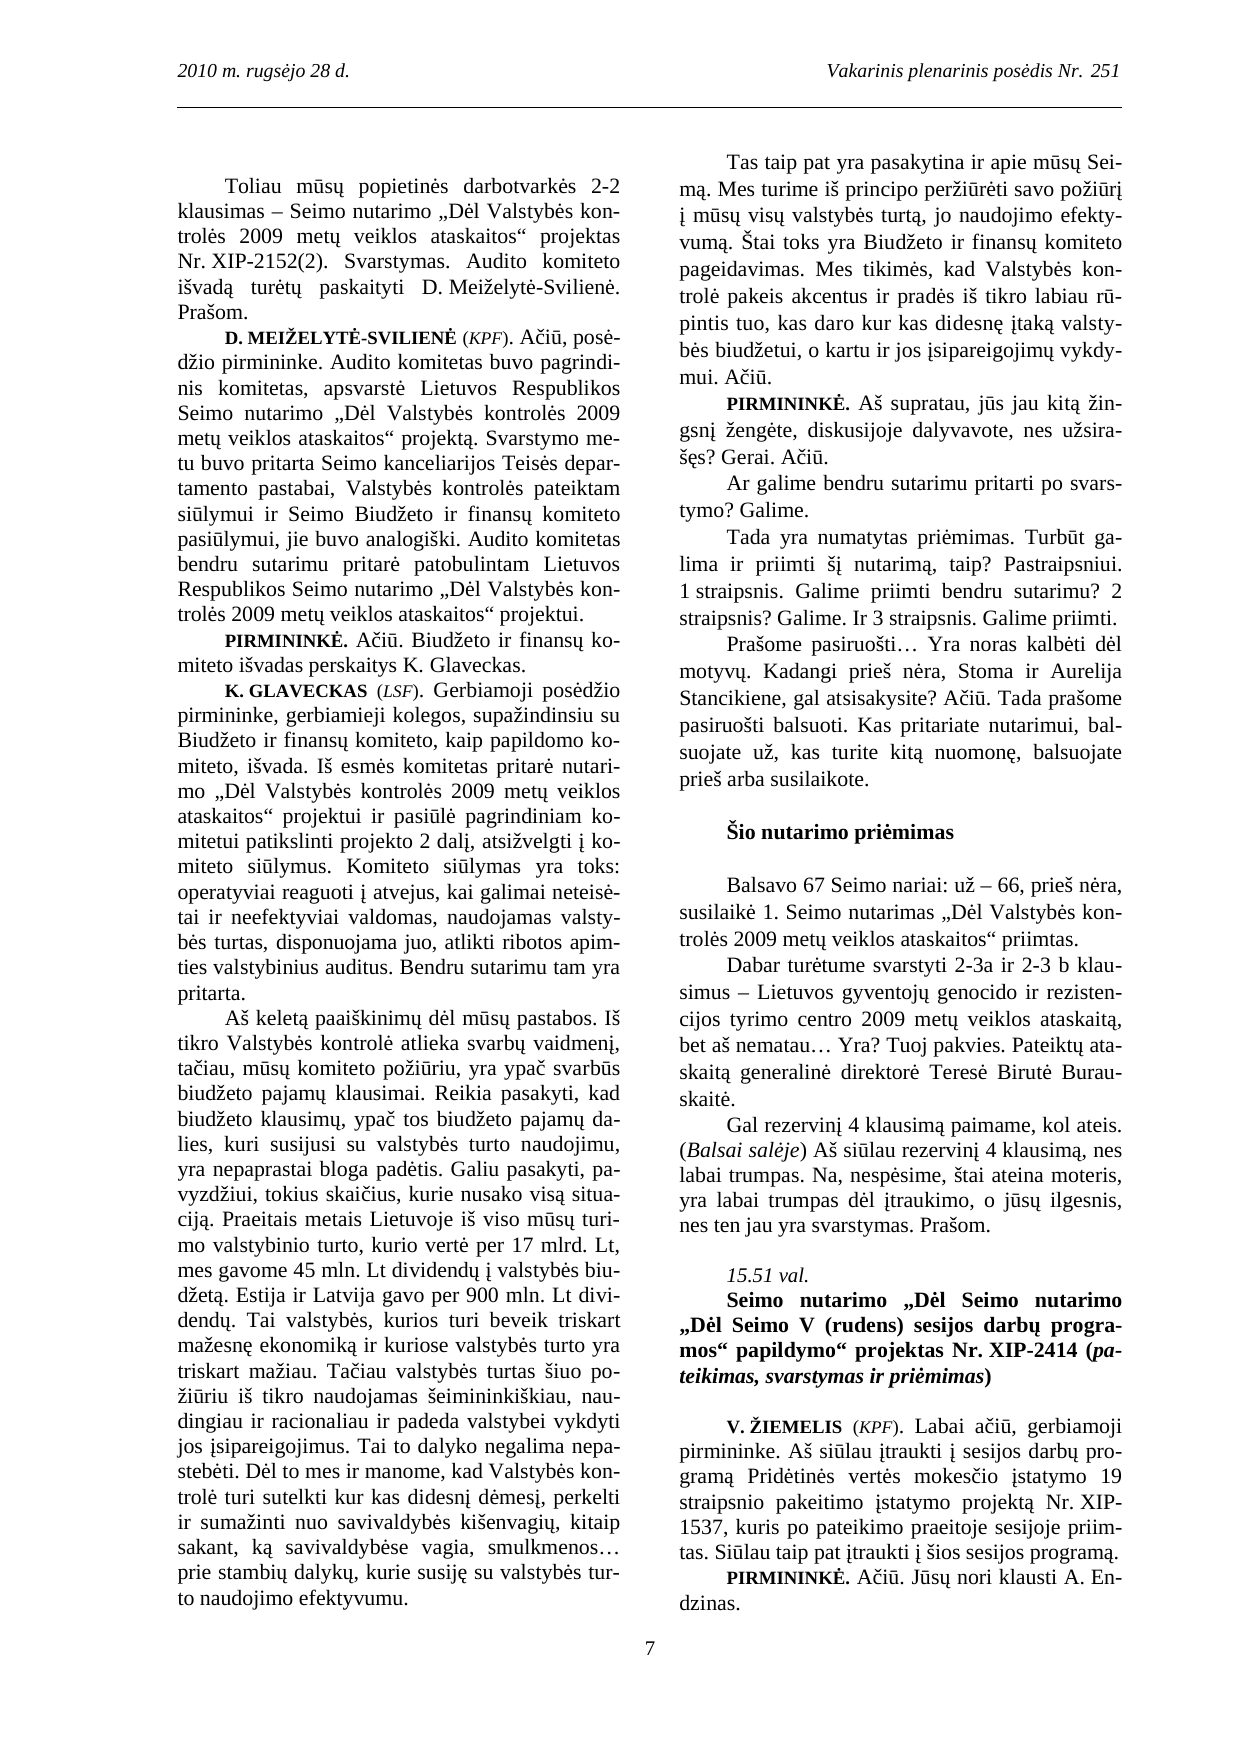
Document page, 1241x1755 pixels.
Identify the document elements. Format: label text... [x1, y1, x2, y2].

text Aš ke­le­tą pa­aiš­ki­ni­mų dėl mū­sų pa­sta­bos. Iš tik­ro Vals­ty­bės kon­tro­lė at­lie­ka svar­bų vaid­me­nį, ta­čiau, mū­sų ko­mi­te­to po­žiū­riu, yra ypač svar­būs biu­dže­to pa­ja­mų klau­si­mai. Rei­kia pa­sa­ky­ti, kad biu­dže­to klau­si­mų, ypač tos biu­dže­to pa­ja­mų da­lies, ku­ri su­si­ju­si su vals­ty­bės tur­to nau­do­ji­mu, yra ne­pa­pras­tai blo­ga pa­dė­tis. Ga­liu pa­sa­ky­ti, pa­vyz­džiui, to­kius skai­čius, ku­rie nu­sa­ko vi­są si­tu­a­ci­ją. Pra­ei­tais me­tais Lie­tu­vo­je iš vi­so mū­sų tu­ri­mo vals­ty­bi­nio tur­to, ku­rio ver­tė per 17 mlrd. Lt, mes ga­vo­me 45 mln. Lt di­vi­den­dų į vals­ty­bės biu­dže­tą. Es­ti­ja ir Lat­vi­ja ga­vo per 900 mln. Lt di­vi­den­dų. Tai vals­ty­bės, ku­rios tu­ri be­veik tri­skart ma­žes­nę eko­no­mi­ką ir ku­rio­se vals­ty­bės tur­to yra tri­skart ma­žiau. Ta­čiau vals­ty­bės tur­tas šiuo po­žiū­riu iš tik­ro nau­do­ja­mas šei­mi­nin­kiš­kiau, nau­din­giau ir ra­cio­na­liau ir pa­de­da vals­ty­bei vyk­dy­ti jos įsi­pa­rei­go­ji­mus. Tai to da­ly­ko ne­ga­li­ma ne­pa­ste­bė­ti. Dėl to mes ir ma­no­me, kad Vals­ty­bės kon­tro­lė tu­ri su­telk­ti kur kas di­des­nį dė­me­sį, per­kel­ti ir su­ma­žin­ti nuo sa­vi­val­dy­bės ki­šen­va­gių, ki­taip sa­kant, ką sa­vi­val­dy­bė­se va­gia, smul­kme­nos… prie stam­bių da­ly­kų, ku­rie su­si­ję su vals­ty­bės tur­to nau­do­ji­mo efek­ty­vu­mu. [177, 1005, 620, 1610]
text PIRMININKĖ. Aš su­pra­tau, jūs jau ki­tą žin­gs­nį žen­gė­te, dis­ku­si­jo­je da­ly­va­vo­te, nes už­si­ra­šęs? Ge­rai. Ačiū. [679, 389, 1122, 469]
text Pra­šo­me pa­si­ruoš­ti… Yra no­ras kal­bė­ti dėl mo­ty­vų. Ka­dan­gi prieš nė­ra, Sto­ma ir Au­re­li­ja Stan­ci­kie­ne, gal at­si­sa­ky­si­te? Ačiū. Ta­da pra­šo­me pa­si­ruoš­ti bal­suo­ti. Kas pri­ta­ria­te nu­ta­ri­mui, bal­suo­ja­te už, kas tu­ri­te ki­tą nuo­mo­nę, bal­suo­ja­te prieš ar­ba su­si­lai­ko­te. [679, 630, 1122, 792]
text Da­bar tu­rė­tu­me svars­ty­ti 2-3a ir 2-3 b klau­simus – Lie­tu­vos gy­ven­to­jų ge­no­ci­do ir re­zis­ten­cijos ty­ri­mo cen­tro 2009 me­tų veik­los ata­skai­tą, bet aš ne­ma­tau… Yra? Tuoj pa­kvies. Pa­teik­tų ata­s­kai­tą ge­ne­ra­li­nė di­rek­to­rė Te­re­sė Bi­ru­tė Bu­rau­skai­tė. [679, 952, 1122, 1112]
text K. GLAVECKAS (LSF). Ger­bia­mo­ji po­sė­džio pir­mi­nin­ke, ger­bia­mie­ji ko­le­gos, su­pa­žin­din­siu su Biu­dže­to ir fi­nan­sų ko­mi­te­to, kaip pa­pil­do­mo ko­mi­te­to, iš­va­da. Iš es­mės ko­mi­te­tas pri­ta­rė nu­ta­ri­mo „Dėl Vals­ty­bės kon­tro­lės 2009 me­tų veik­los ata­­skai­tos“ pro­jek­tui ir pa­siū­lė pa­grin­di­niam ko­mi­te­tui pa­tiks­lin­ti pro­jek­to 2 da­lį, at­si­žvelg­ti į ko­mi­te­to siū­ly­mus. Ko­mi­te­to siū­ly­mas yra toks: ope­ra­ty­viai re­a­guo­ti į at­ve­jus, kai ga­li­mai ne­tei­sė­tai ir ne­efek­ty­viai val­do­mas, nau­do­ja­mas vals­ty­bės tur­tas, dis­po­nuo­ja­ma juo, at­lik­ti ri­bo­tos ap­im­ties val­s­­ty­bi­nius au­di­tus. Ben­dru su­ta­ri­mu tam yra pri­tar­ta. [177, 677, 620, 1005]
text Bal­sa­vo 67 Sei­mo na­riai: už – 66, prieš nė­ra, su­si­lai­kė 1. Sei­mo nu­ta­ri­mas „Dėl Vals­ty­bės kon­tro­lės 2009 me­tų veik­los ata­skai­tos“ pri­im­tas. [679, 872, 1122, 952]
text Tas taip pat yra pa­sa­ky­ti­na ir apie mū­sų Sei­mą. Mes tu­ri­me iš prin­ci­po per­žiū­rė­ti sa­vo po­žiū­rį į mū­sų vi­sų vals­ty­bės tur­tą, jo nau­do­ji­mo efek­ty­vu­mą. Štai toks yra Biu­dže­to ir fi­nan­sų ko­mi­te­to pa­gei­da­vi­mas. Mes ti­ki­mės, kad Vals­ty­bės kon­trolė pa­keis ak­cen­tus ir pra­dės iš tik­ro la­biau rū­pin­tis tuo, kas da­ro kur kas di­des­nę įta­ką vals­ty­bės biu­dže­tui, o kar­tu ir jos įsi­pa­rei­go­ji­mų vyk­dy­mui. Ačiū. [679, 148, 1122, 389]
text 15.51 val. [726, 1263, 1122, 1287]
text To­liau mū­sų po­pie­ti­nės dar­bo­tvarkės 2-2 klau­si­mas – Sei­mo nu­ta­ri­mo „Dėl Vals­ty­bės kon­tro­lės 2009 me­tų veik­los ata­skai­tos“ pro­jek­tas Nr. XIP-2152(2). Svars­ty­mas. Au­di­to ko­mi­te­to išva­dą tu­rė­tų pa­skai­ty­ti D. Mei­že­ly­tė-Svi­lie­nė. Pra­šom. [177, 173, 620, 324]
text V. ŽIEMELIS (KPF). La­bai ačiū, ger­bia­mo­ji pir­mi­nin­ke. Aš siū­lau įtrauk­ti į se­si­jos dar­bų pro­gra­mą Pri­dė­ti­nės ver­tės mo­kes­čio įsta­ty­mo 19 straips­nio pa­kei­ti­mo įsta­ty­mo pro­jek­tą Nr. XIP-1537, ku­ris po pa­tei­ki­mo pra­ei­to­je se­si­jo­je pri­im­tas. Siū­lau taip pat įtrauk­ti į šios se­si­jos pro­gra­mą. [679, 1413, 1122, 1564]
text Ta­da yra nu­ma­ty­tas pri­ėmi­mas. Tur­būt ga­lima ir pri­im­ti šį nu­ta­ri­mą, taip? Pa­straips­niui. 1 strai­ps­nis. Ga­li­me pri­im­ti ben­dru su­ta­ri­mu? 2 strai­ps­nis? Ga­li­me. Ir 3 straips­nis. Ga­li­me pri­im­ti. [679, 523, 1122, 630]
text PIRMININKĖ. Ačiū. Biu­dže­to ir fi­nan­sų ko­mi­te­to iš­va­das per­skai­tys K. Gla­vec­kas. [177, 627, 620, 677]
text Gal re­zer­vi­nį 4 klau­si­mą pa­ima­me, kol at­eis. (Bal­sai sa­lė­je) Aš siū­lau re­zer­vi­nį 4 klau­si­mą, nes la­bai trum­pas. Na, ne­spė­si­me, štai at­ei­na mo­te­ris, yra la­bai trum­pas dėl įtrau­ki­mo, o jū­sų il­ges­nis, nes ten jau yra svars­ty­mas. Pra­šom. [679, 1112, 1122, 1238]
text D. MEIŽELYTĖ-SVILIENĖ (KPF). Ačiū, po­sė­džio pir­mi­nin­ke. Au­di­to ko­mi­te­tas bu­vo pa­grin­di­nis ko­mi­te­tas, ap­svars­tė Lie­tu­vos Res­pub­li­kos Sei­mo nu­ta­ri­mo „Dėl Vals­ty­bės kon­tro­lės 2009 me­tų veik­los ata­skai­tos“ pro­jek­tą. Svars­ty­mo me­tu bu­vo pri­tar­ta Sei­mo kan­ce­lia­ri­jos Tei­sės de­par­ta­men­to pa­sta­bai, Vals­ty­bės kon­tro­lės pa­teik­tam siū­ly­mui ir Sei­mo Biu­dže­to ir fi­nan­sų ko­mi­te­to pa­siū­ly­mui, jie bu­vo ana­lo­giš­ki. Au­di­to ko­mi­te­tas ben­dru su­ta­ri­mu pri­ta­rė pa­to­bu­lin­tam Lie­tu­vos Res­pub­li­kos Sei­mo nu­ta­ri­mo „Dėl Vals­ty­bės kon­tro­lės 2009 me­tų veik­los ata­skai­tos“ pro­jek­tui. [177, 324, 620, 627]
text PIRMININKĖ. Ačiū. Jū­sų no­ri klaus­ti A. En­dzi­nas. [679, 1564, 1122, 1615]
text Sei­mo nu­ta­ri­mo „Dėl Sei­mo nu­ta­ri­mo „Dėl Sei­mo V (ru­dens) se­si­jos dar­bų pro­gra­mos“ pa­pil­dy­mo“ pro­jek­tas Nr. XIP-2414 (pa­tei­ki­mas, svars­ty­mas ir pri­ėmi­mas) [679, 1287, 1122, 1388]
text Ar ga­li­me ben­dru su­ta­ri­mu pri­tar­ti po svars­ty­mo? Ga­li­me. [679, 469, 1122, 523]
text Šio nu­ta­ri­mo pri­ėmi­mas [679, 818, 1122, 845]
